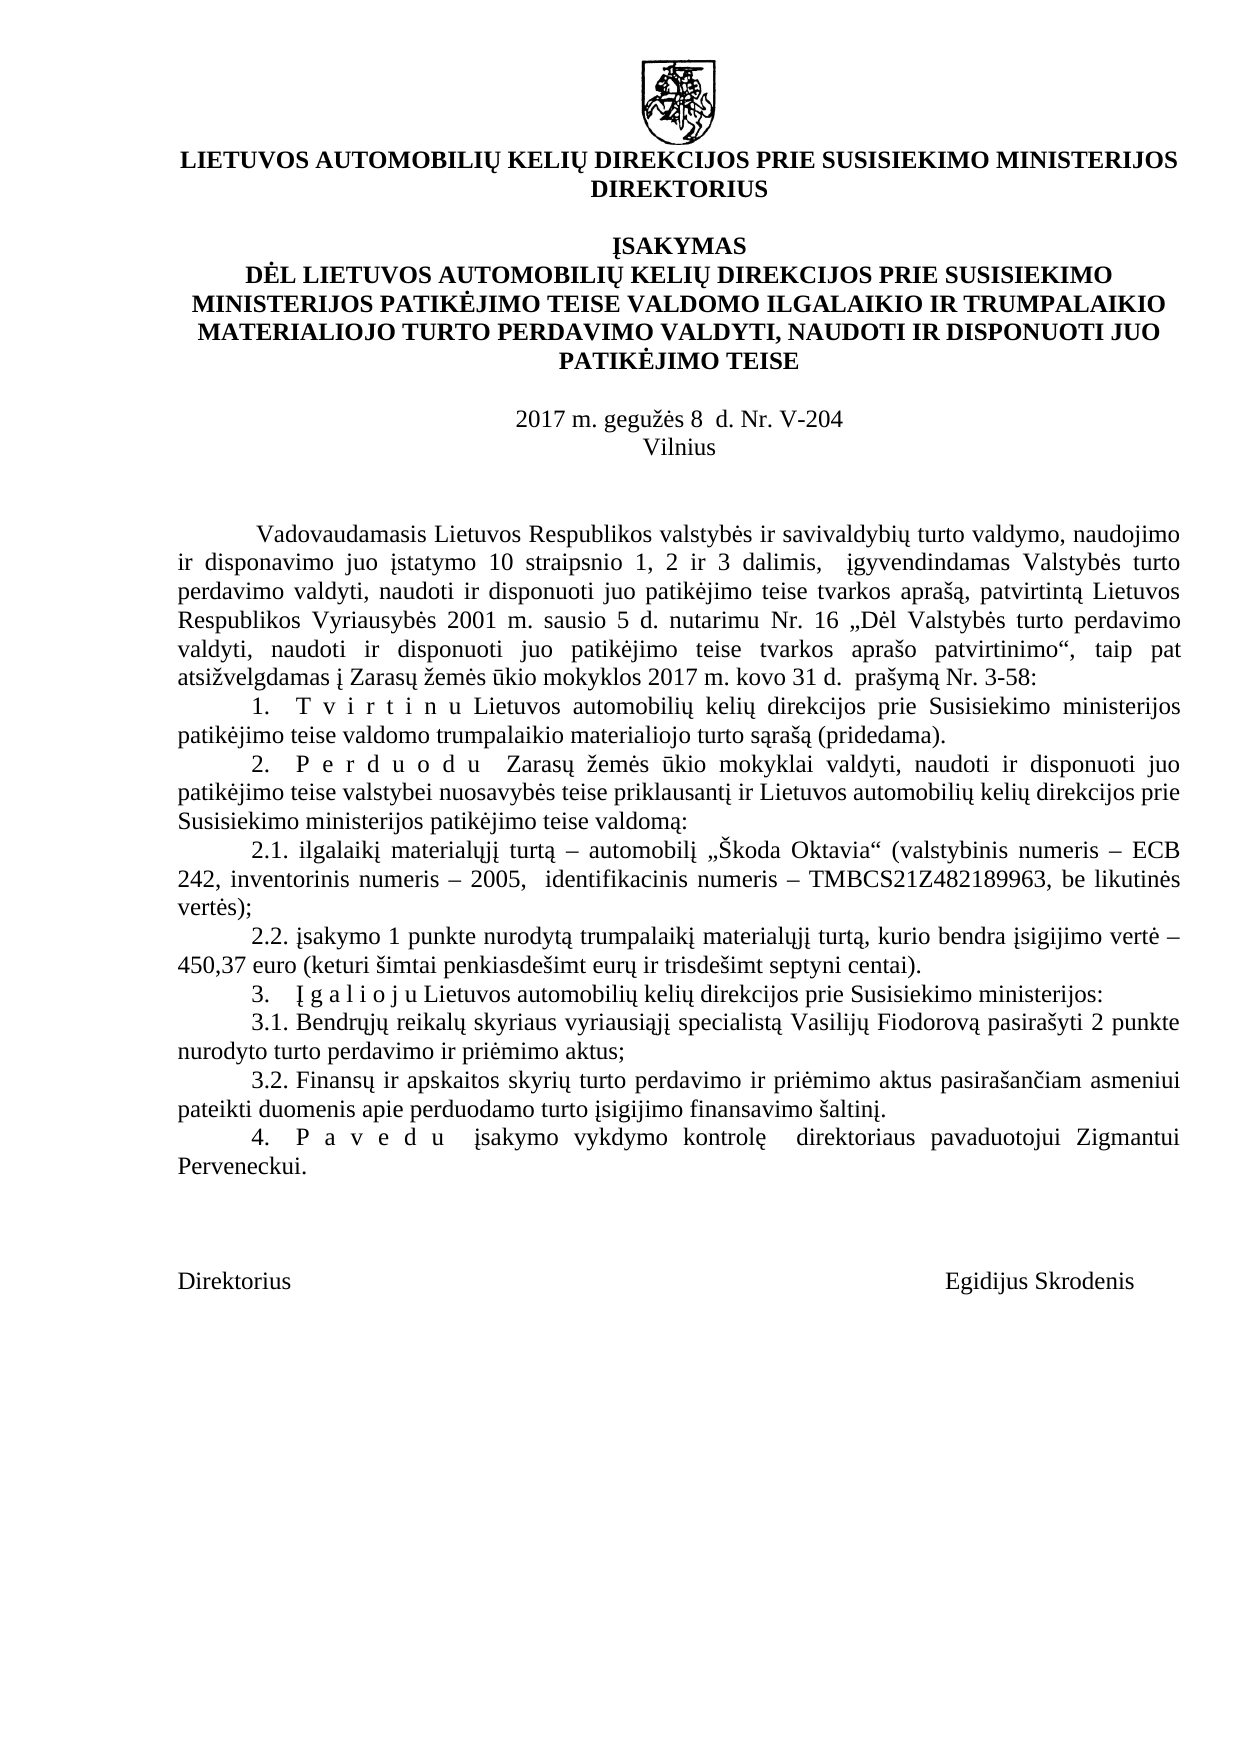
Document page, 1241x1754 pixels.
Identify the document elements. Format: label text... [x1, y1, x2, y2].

text 4. P a v e d u įsakymo vykdymo kontrolę direktoriaus pavaduotojui Zigmantui Perveneckui. [177, 1122, 1181, 1180]
text 3.1. Bendrųjų reikalų skyriaus vyriausiąjį specialistą Vasilijų Fiodorovą pasirašyti 2 punkte nurodyto turto perdavimo ir priėmimo aktus; [177, 1007, 1181, 1065]
text Direktorius Egidijus Skrodenis [177, 1266, 1181, 1295]
text ĮSAKYMAS [177, 231, 1181, 260]
text Vilnius [177, 432, 1181, 461]
text Vadovaudamasis Lietuvos Respublikos valstybės ir savivaldybių turto valdymo, naudojimo ir disponavimo juo įstatymo 10 straipsnio 1, 2 ir 3 dalimis, įgyvendindamas Valstybės turto perdavimo valdyti, naudoti ir disponuoti juo patikėjimo teise tvarkos aprašą, patvirtintą Lietuvos Respublikos Vyriausybės 2001 m. sausio 5 d. nutarimu Nr. 16 „Dėl Valstybės turto perdavimo valdyti, naudoti ir disponuoti juo patikėjimo teise tvarkos aprašo patvirtinimo“, taip pat atsižvelgdamas į Zarasų žemės ūkio mokyklos 2017 m. kovo 31 d. prašymą Nr. 3-58: [177, 519, 1181, 691]
text 3. Į g a l i o j u Lietuvos automobilių kelių direkcijos prie Susisiekimo ministerijos: [177, 979, 1181, 1007]
text 2.2. įsakymo 1 punkte nurodytą trumpalaikį materialųjį turtą, kurio bendra įsigijimo vertė – 450,37 euro (keturi šimtai penkiasdešimt eurų ir trisdešimt septyni centai). [177, 921, 1181, 979]
text 2.1. ilgalaikį materialųjį turtą – automobilį „Škoda Oktavia“ (valstybinis numeris – ECB 242, inventorinis numeris – 2005, identifikacinis numeris – TMBCS21Z482189963, be likutinės vertės); [177, 835, 1181, 921]
text 3.2. Finansų ir apskaitos skyrių turto perdavimo ir priėmimo aktus pasirašančiam asmeniui pateikti duomenis apie perduodamo turto įsigijimo finansavimo šaltinį. [177, 1065, 1181, 1122]
text 1. T v i r t i n u Lietuvos automobilių kelių direkcijos prie Susisiekimo ministerijos patikėjimo teise valdomo trumpalaikio materialiojo turto sąrašą (pridedama). [177, 691, 1181, 749]
text LIETUVOS AUTOMOBILIŲ KELIŲ DIREKCIJOS PRIE SUSISIEKIMO MINISTERIJOS DIREKTORIUS [177, 145, 1181, 202]
text DĖL LIETUVOS AUTOMOBILIŲ KELIŲ DIREKCIJOS PRIE SUSISIEKIMO MINISTERIJOS PATIKĖJIMO TEISE VALDOMO ILGALAIKIO IR TRUMPALAIKIO MATERIALIOJO TURTO PERDAVIMO VALDYTI, NAUDOTI IR DISPONUOTI JUO PATIKĖJIMO TEISE [177, 260, 1181, 375]
text 2. P e r d u o d u Zarasų žemės ūkio mokyklai valdyti, naudoti ir disponuoti juo patikėjimo teise valstybei nuosavybės teise priklausantį ir Lietuvos automobilių kelių direkcijos prie Susisiekimo ministerijos patikėjimo teise valdomą: [177, 749, 1181, 835]
text 2017 m. gegužės 8 d. Nr. V-204 [177, 404, 1181, 432]
